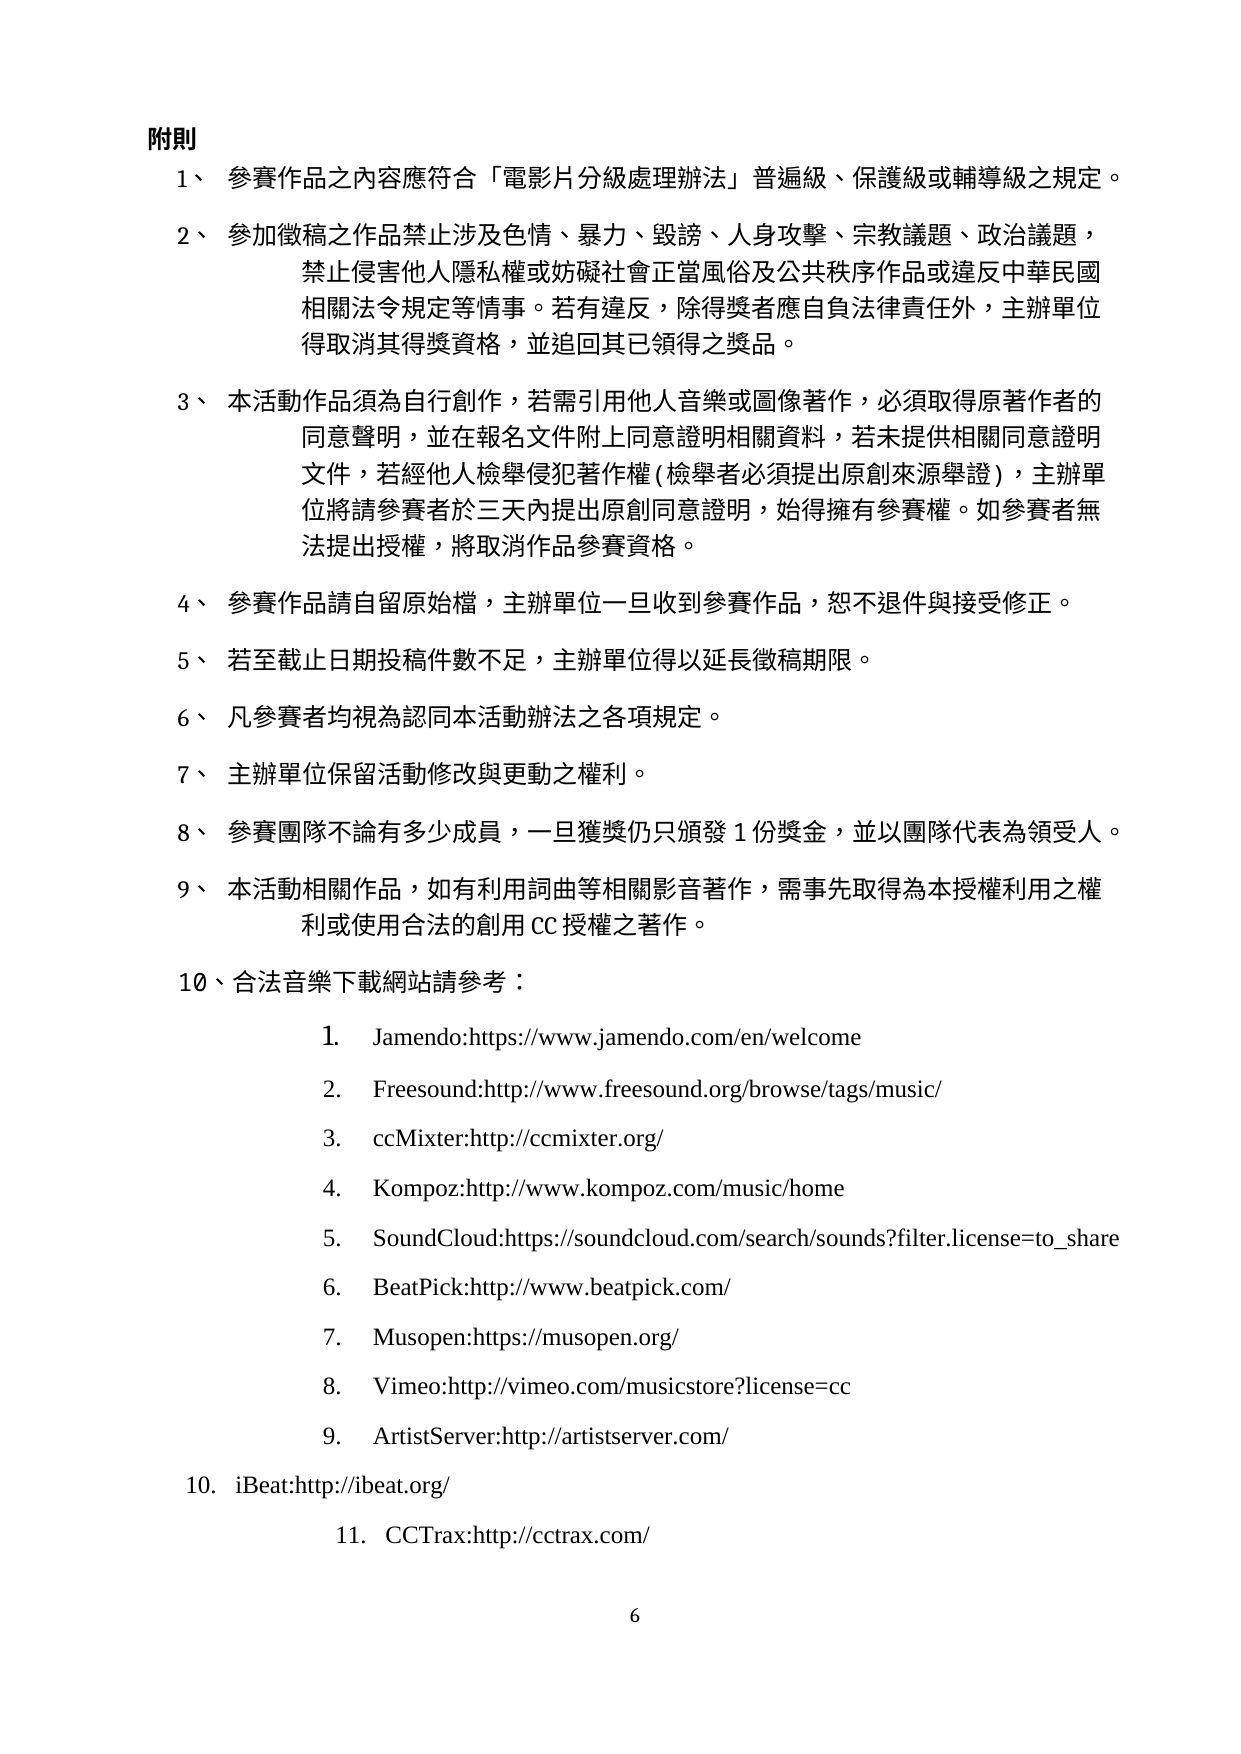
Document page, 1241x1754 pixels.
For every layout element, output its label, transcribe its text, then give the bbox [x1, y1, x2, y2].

list Jamendo:https://www.jamendo.com/en/welcome [323, 1019, 1122, 1053]
list 凡參賽者均視為認同本活動辦法之各項規定。 [177, 698, 1122, 734]
list 本活動作品須為自行創作，若需引用他人音樂或圖像著作，必須取得原著作者的同意聲明，並在報名文件附上同意證明相關資料，若未提供相關同意證明文件，若經他人檢舉侵犯著作權(檢舉者必須提出原創來源舉證)，主辦單位將請參賽者於三天內提出原創同意證明，始得擁有參賽權。如參賽者無法提出授權，將取消作品參賽資格。 [177, 382, 1122, 563]
list Freesound:http://www.freesound.org/browse/tags/music/ [323, 1074, 1122, 1103]
list ArtistServer:http://artistserver.com/ [323, 1421, 1122, 1450]
list 參賽團隊不論有多少成員，一旦獲獎仍只頒發1份獎金，並以團隊代表為領受人。 [177, 812, 1122, 848]
list 參加徵稿之作品禁止涉及色情、暴力、毀謗、人身攻擊、宗教議題、政治議題，禁止侵害他人隱私權或妨礙社會正當風俗及公共秩序作品或違反中華民國相關法令規定等情事。若有違反，除得獎者應自負法律責任外，主辦單位得取消其得獎資格，並追回其已領得之獎品。 [177, 216, 1122, 361]
list Musopen:https://musopen.org/ [323, 1322, 1122, 1351]
list ccMixter:http://ccmixter.org/ [323, 1123, 1122, 1152]
list 若至截止日期投稿件數不足，主辦單位得以延長徵稿期限。 [177, 641, 1122, 677]
list SoundCloud:https://soundcloud.com/search/sounds?filter.license=to_share [323, 1223, 1122, 1251]
list 參賽作品之內容應符合「電影片分級處理辦法」普遍級、保護級或輔導級之規定。 [177, 159, 1122, 195]
text 附則 [148, 96, 1122, 159]
list Kompoz:http://www.kompoz.com/music/home [323, 1173, 1122, 1202]
list CCTrax:http://cctrax.com/ [335, 1520, 1122, 1549]
list 本活動相關作品，如有利用詞曲等相關影音著作，需事先取得為本授權利用之權利或使用合法的創用CC授權之著作。 [177, 869, 1122, 942]
list 主辦單位保留活動修改與更動之權利。 [177, 755, 1122, 791]
list BeatPick:http://www.beatpick.com/ [323, 1272, 1122, 1301]
list 參賽作品請自留原始檔，主辦單位一旦收到參賽作品，恕不退件與接受修正。 [177, 584, 1122, 620]
list Vimeo:http://vimeo.com/musicstore?license=cc [323, 1371, 1122, 1400]
list 合法音樂下載網站請參考： [177, 962, 1122, 999]
list iBeat:http://ibeat.org/ [185, 1471, 1122, 1499]
